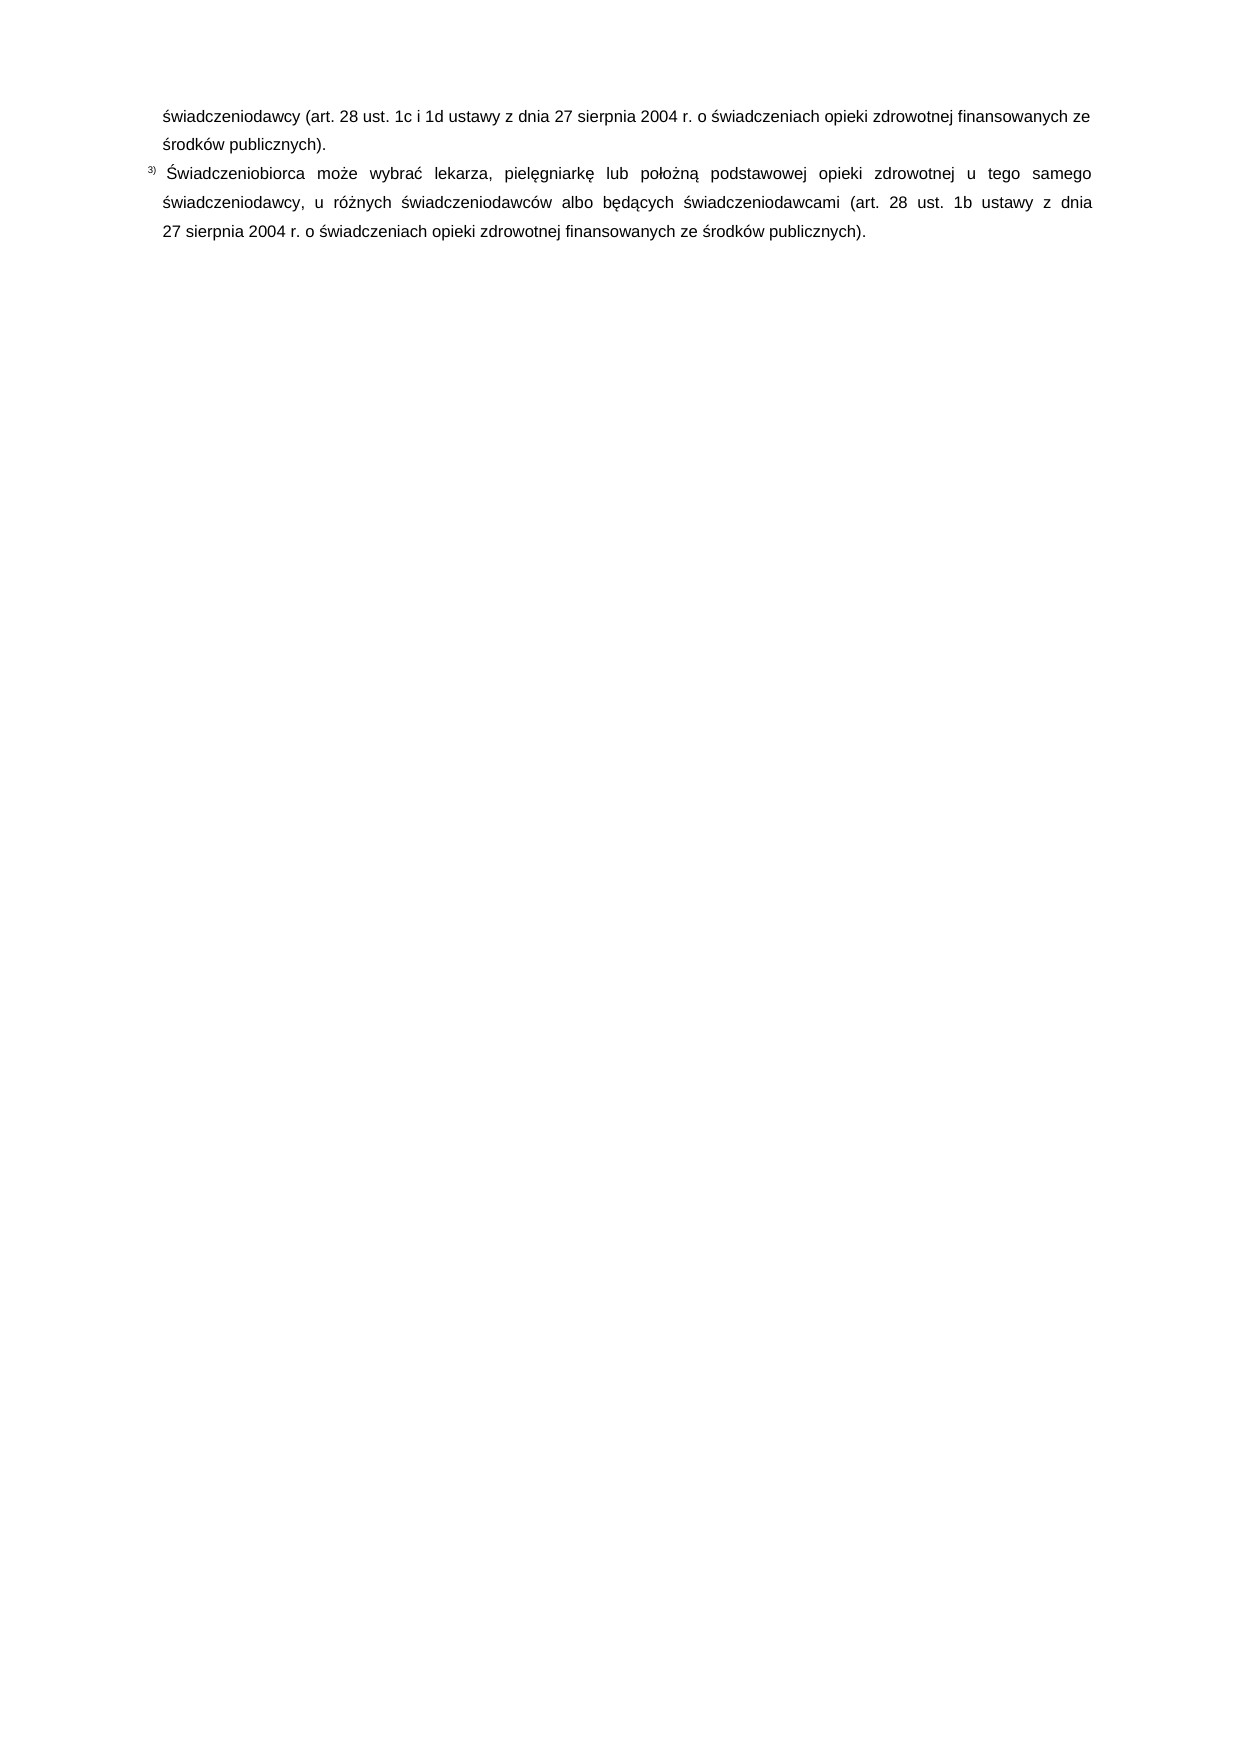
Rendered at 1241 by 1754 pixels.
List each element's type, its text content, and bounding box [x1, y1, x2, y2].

text świadczeniodawcy (art. 28 ust. 1c i 1d ustawy z dnia 27 sierpnia 2004 r. o świadczeniach opieki zdrowotnej finansowanych ze środków publicznych). [148, 106, 1092, 154]
text 3) Świadczeniobiorca może wybrać lekarza, pielęgniarkę lub położną podstawowej opieki zdrowotnej u tego samego świadczeniodawcy, u różnych świadczeniodawców albo będących świadczeniodawcami (art. 28 ust. 1b ustawy z dnia 27 sierpnia 2004 r. o świadczeniach opieki zdrowotnej finansowanych ze środków publicznych). [148, 183, 1092, 241]
